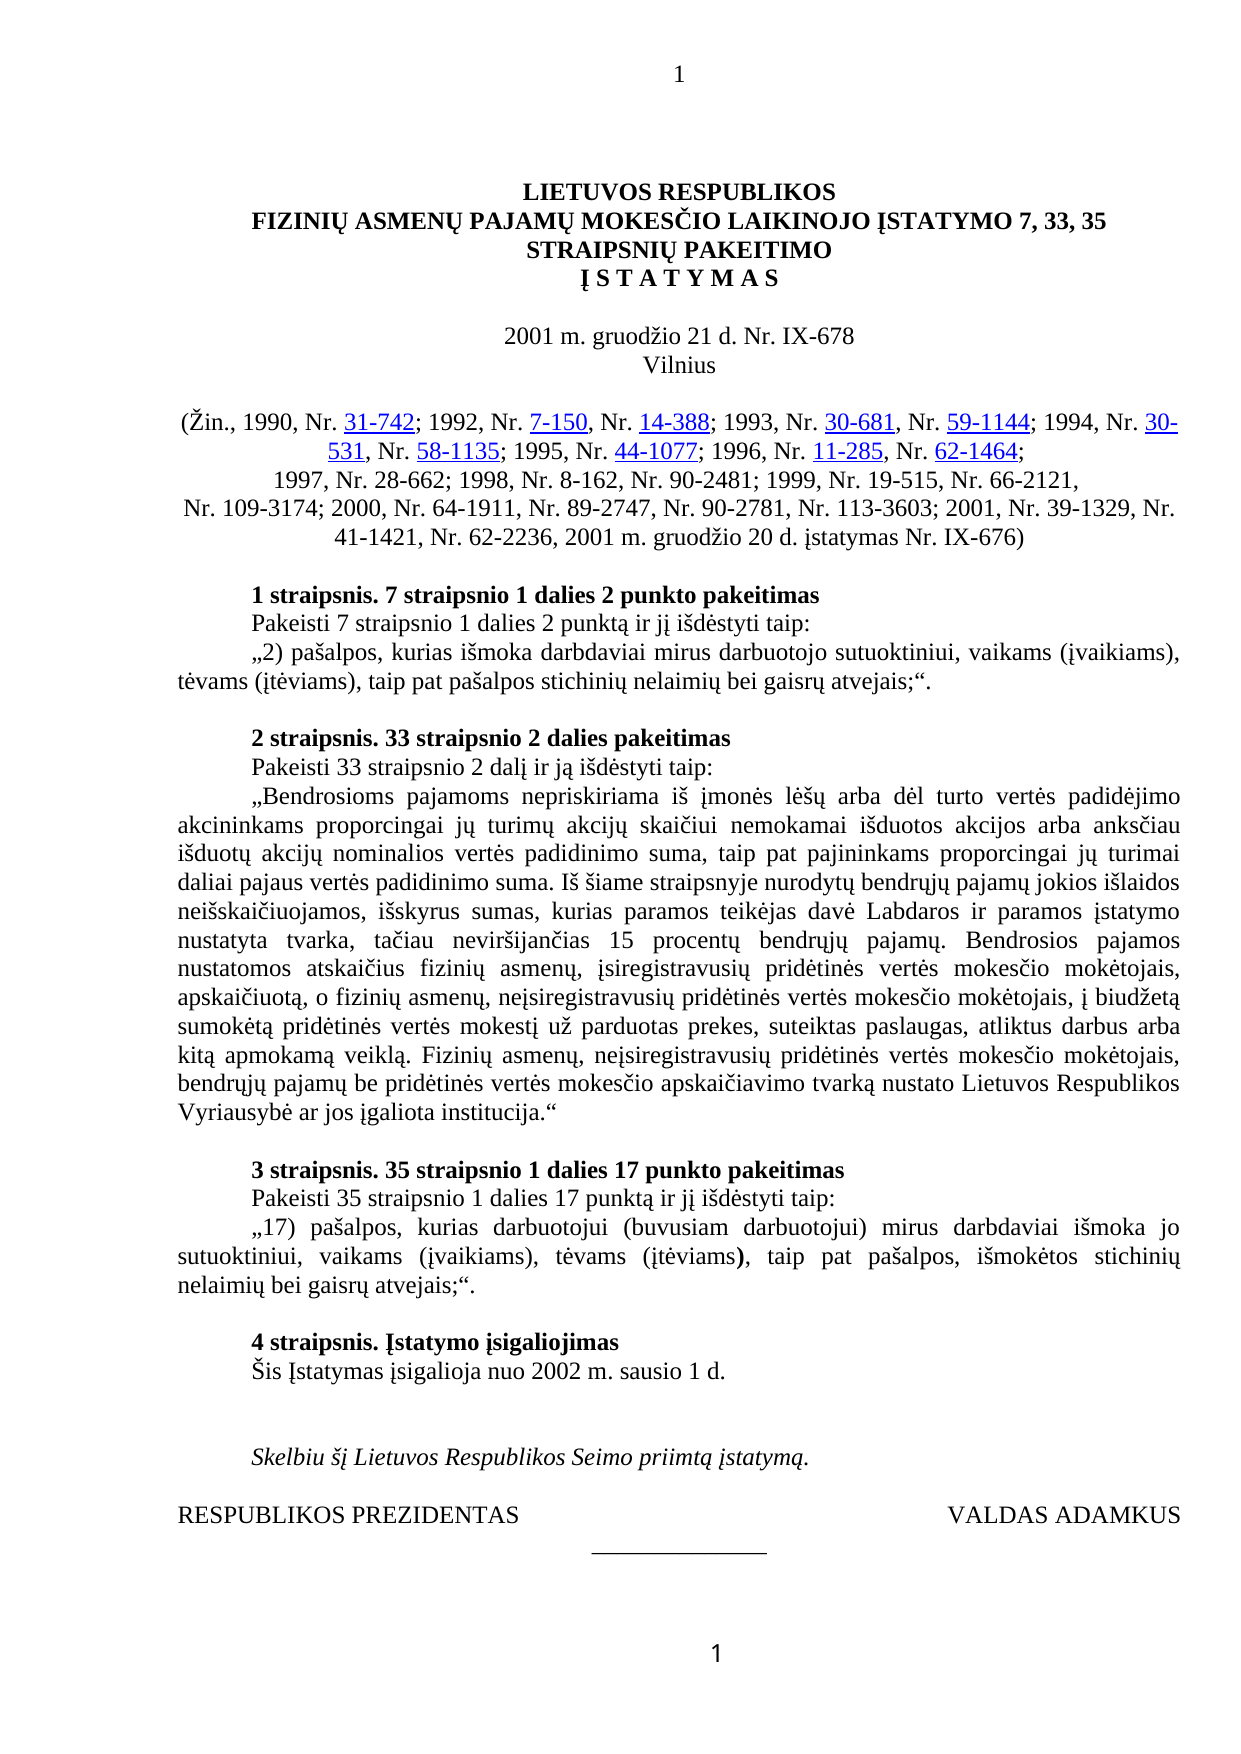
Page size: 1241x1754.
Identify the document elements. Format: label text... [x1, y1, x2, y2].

text ______________ [177, 1528, 1181, 1557]
text 4 straipsnis. Įstatymo įsigaliojimas [177, 1327, 1181, 1356]
text 1 straipsnis. 7 straipsnio 1 dalies 2 punkto pakeitimas [177, 580, 1181, 608]
text Skelbiu šį Lietuvos Respublikos Seimo priimtą įstatymą. [177, 1442, 1181, 1471]
text Pakeisti 7 straipsnio 1 dalies 2 punktą ir jį išdėstyti taip: [177, 608, 1181, 637]
text RESPUBLIKOS PREZIDENTAS VALDAS ADAMKUS [177, 1500, 1181, 1528]
text Pakeisti 33 straipsnio 2 dalį ir ją išdėstyti taip: [177, 752, 1181, 781]
text Pakeisti 35 straipsnio 1 dalies 17 punktą ir jį išdėstyti taip: [177, 1183, 1181, 1212]
text 1997, Nr. 28-662; 1998, Nr. 8-162, Nr. 90-2481; 1999, Nr. 19-515, Nr. 66-2121, [177, 465, 1181, 493]
text LIETUVOS RESPUBLIKOS [177, 177, 1181, 206]
text Į S T A T Y M A S [177, 263, 1181, 292]
text Šis Įstatymas įsigalioja nuo 2002 m. sausio 1 d. [177, 1356, 1181, 1385]
text Vilnius [177, 350, 1181, 378]
text „2) pašalpos, kurias išmoka darbdaviai mirus darbuotojo sutuoktiniui, vaikams (įvaikiams), tėvams (įtėviams), taip pat pašalpos stichinių nelaimių bei gaisrų atvejais;“. [177, 637, 1181, 695]
text „17) pašalpos, kurias darbuotojui (buvusiam darbuotojui) mirus darbdaviai išmoka jo sutuoktiniui, vaikams (įvaikiams), tėvams (įtėviams), taip pat pašalpos, išmokėtos stichinių nelaimių bei gaisrų atvejais;“. [177, 1212, 1181, 1298]
text 3 straipsnis. 35 straipsnio 1 dalies 17 punkto pakeitimas [177, 1155, 1181, 1183]
text (Žin., 1990, Nr. 31-742; 1992, Nr. 7-150, Nr. 14-388; 1993, Nr. 30-681, Nr. 59-1144; 1994, Nr. 30-531, Nr. 58-1135; 1995, Nr. 44-1077; 1996, Nr. 11-285, Nr. 62-1464; [177, 407, 1181, 465]
text „Bendrosioms pajamoms nepriskiriama iš įmonės lėšų arba dėl turto vertės padidėjimo akcininkams proporcingai jų turimų akcijų skaičiui nemokamai išduotos akcijos arba anksčiau išduotų akcijų nominalios vertės padidinimo suma, taip pat pajininkams proporcingai jų turimai daliai pajaus vertės padidinimo suma. Iš šiame straipsnyje nurodytų bendrųjų pajamų jokios išlaidos neišskaičiuojamos, išskyrus sumas, kurias paramos teikėjas davė Labdaros ir paramos įstatymo nustatyta tvarka, tačiau neviršijančias 15 procentų bendrųjų pajamų. Bendrosios pajamos nustatomos atskaičius fizinių asmenų, įsiregistravusių pridėtinės vertės mokesčio mokėtojais, apskaičiuotą, o fizinių asmenų, neįsiregistravusių pridėtinės vertės mokesčio mokėtojais, į biudžetą sumokėtą pridėtinės vertės mokestį už parduotas prekes, suteiktas paslaugas, atliktus darbus arba kitą apmokamą veiklą. Fizinių asmenų, neįsiregistravusių pridėtinės vertės mokesčio mokėtojais, bendrųjų pajamų be pridėtinės vertės mokesčio apskaičiavimo tvarką nustato Lietuvos Respublikos Vyriausybė ar jos įgaliota institucija.“ [177, 781, 1181, 1126]
text 2001 m. gruodžio 21 d. Nr. IX-678 [177, 321, 1181, 350]
text Nr. 109-3174; 2000, Nr. 64-1911, Nr. 89-2747, Nr. 90-2781, Nr. 113-3603; 2001, Nr. 39-1329, Nr. 41-1421, Nr. 62-2236, 2001 m. gruodžio 20 d. įstatymas Nr. IX-676) [177, 493, 1181, 551]
text 2 straipsnis. 33 straipsnio 2 dalies pakeitimas [177, 723, 1181, 752]
text FIZINIŲ ASMENŲ PAJAMŲ MOKESČIO LAIKINOJO ĮSTATYMO 7, 33, 35 STRAIPSNIŲ PAKEITIMO [177, 206, 1181, 263]
